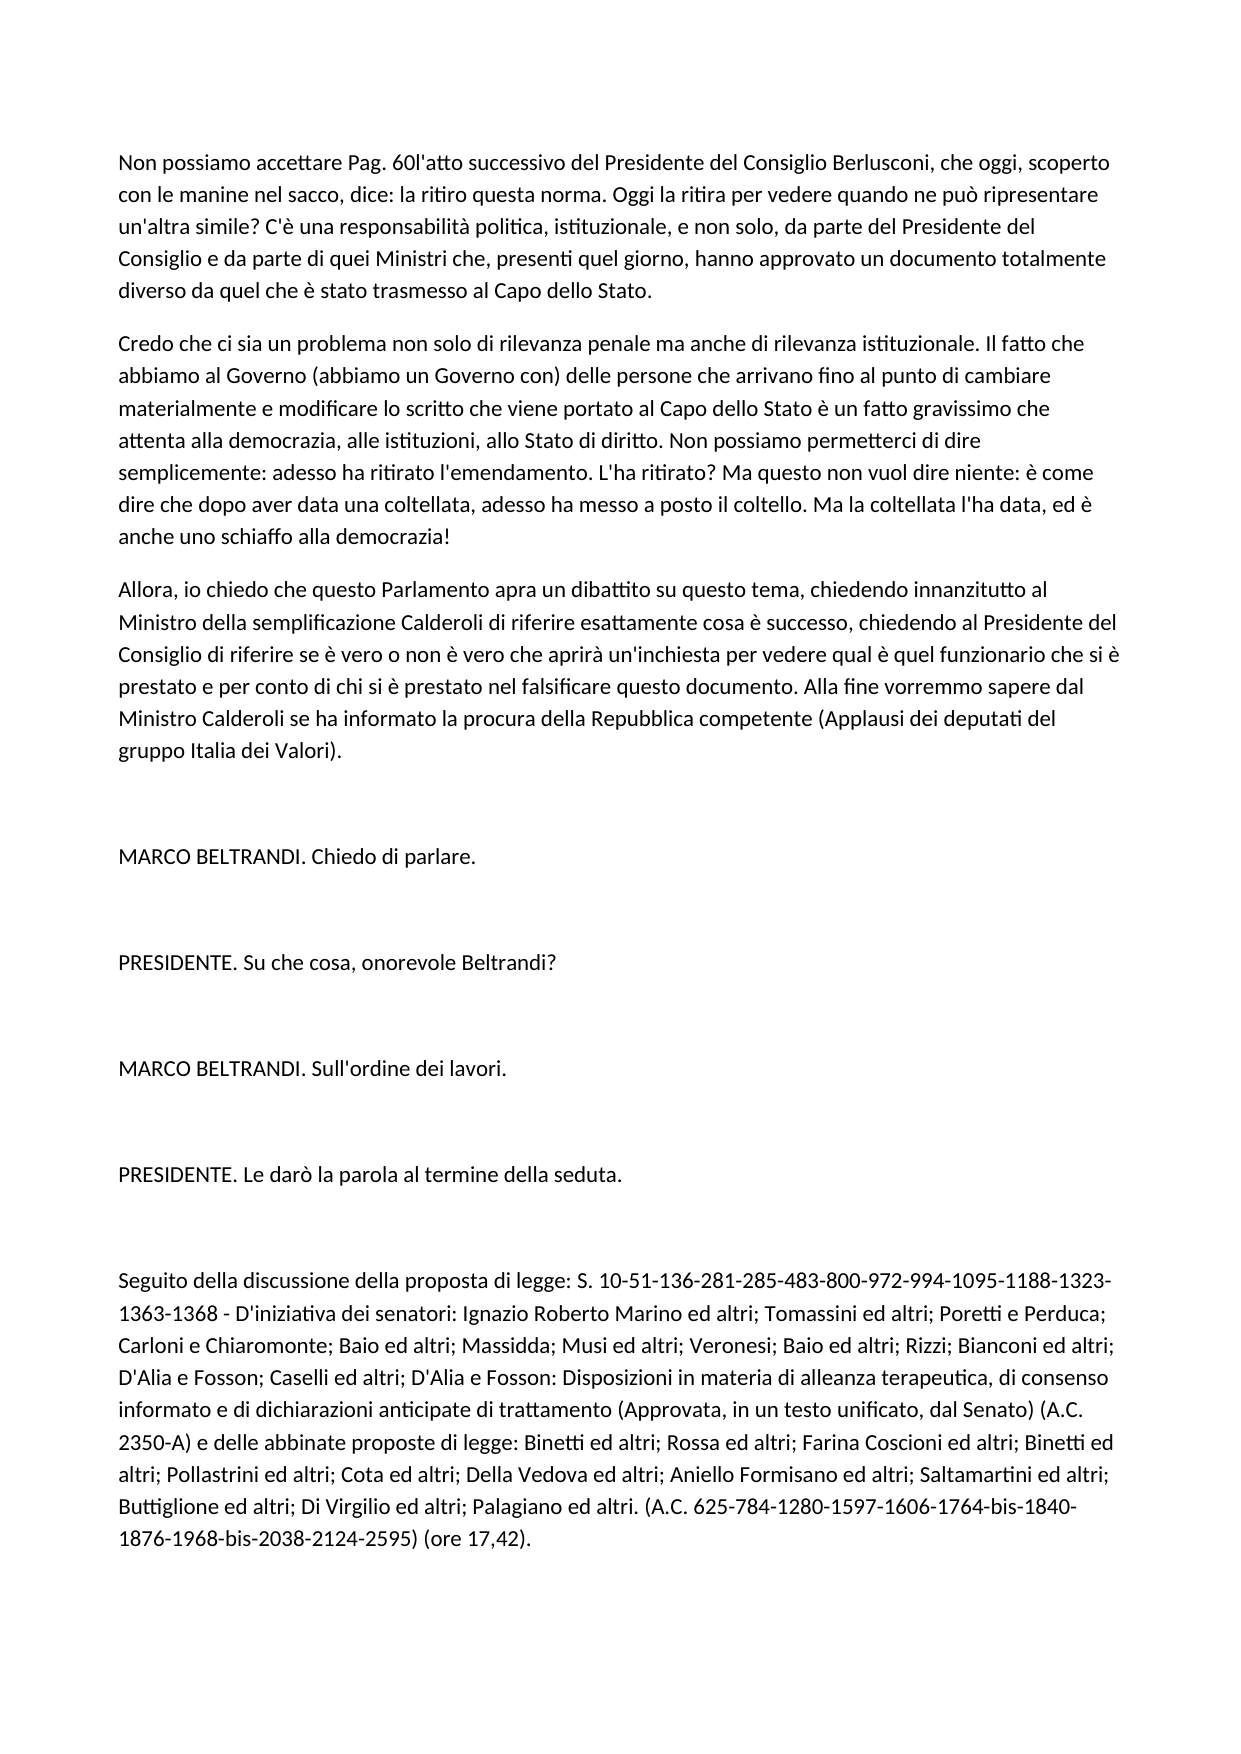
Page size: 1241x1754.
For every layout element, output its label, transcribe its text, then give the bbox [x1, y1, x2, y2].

text Non possiamo accettare Pag. 60l'atto successivo del Presidente del Consiglio Berlusconi, che oggi, scoperto con le manine nel sacco, dice: la ritiro questa norma. Oggi la ritira per vedere quando ne può ripresentare un'altra simile? C'è una responsabilità politica, istituzionale, e non solo, da parte del Presidente del Consiglio e da parte di quei Ministri che, presenti quel giorno, hanno approvato un documento totalmente diverso da quel che è stato trasmesso al Capo dello Stato. [118, 148, 1122, 304]
text Credo che ci sia un problema non solo di rilevanza penale ma anche di rilevanza istituzionale. Il fatto che abbiamo al Governo (abbiamo un Governo con) delle persone che arrivano fino al punto di cambiare materialmente e modificare lo scritto che viene portato al Capo dello Stato è un fatto gravissimo che attenta alla democrazia, alle istituzioni, allo Stato di diritto. Non possiamo permetterci di dire semplicemente: adesso ha ritirato l'emendamento. L'ha ritirato? Ma questo non vuol dire niente: è come dire che dopo aver data una coltellata, adesso ha messo a posto il coltello. Ma la coltellata l'ha data, ed è anche uno schiaffo alla democrazia! [118, 329, 1122, 551]
text PRESIDENTE. Su che cosa, onorevole Beltrandi? [118, 948, 1122, 977]
text Allora, io chiedo che questo Parlamento apra un dibattito su questo tema, chiedendo innanzitutto al Ministro della semplificazione Calderoli di riferire esattamente cosa è successo, chiedendo al Presidente del Consiglio di riferire se è vero o non è vero che aprirà un'inchiesta per vedere qual è quel funzionario che si è prestato e per conto di chi si è prestato nel falsificare questo documento. Alla fine vorremmo sapere dal Ministro Calderoli se ha informato la procura della Repubblica competente (Applausi dei deputati del gruppo Italia dei Valori). [118, 576, 1122, 764]
text MARCO BELTRANDI. Sull'ordine dei lavori. [118, 1054, 1122, 1083]
text Seguito della discussione della proposta di legge: S. 10-51-136-281-285-483-800-972-994-1095-1188-1323-1363-1368 - D'iniziativa dei senatori: Ignazio Roberto Marino ed altri; Tomassini ed altri; Poretti e Perduca; Carloni e Chiaromonte; Baio ed altri; Massidda; Musi ed altri; Veronesi; Baio ed altri; Rizzi; Bianconi ed altri; D'Alia e Fosson; Caselli ed altri; D'Alia e Fosson: Disposizioni in materia di alleanza terapeutica, di consenso informato e di dichiarazioni anticipate di trattamento (Approvata, in un testo unificato, dal Senato) (A.C. 2350-A) e delle abbinate proposte di legge: Binetti ed altri; Rossa ed altri; Farina Coscioni ed altri; Binetti ed altri; Pollastrini ed altri; Cota ed altri; Della Vedova ed altri; Aniello Formisano ed altri; Saltamartini ed altri; Buttiglione ed altri; Di Virgilio ed altri; Palagiano ed altri. (A.C. 625-784-1280-1597-1606-1764-bis-1840-1876-1968-bis-2038-2124-2595) (ore 17,42). [118, 1267, 1122, 1552]
text PRESIDENTE. Le darò la parola al termine della seduta. [118, 1161, 1122, 1189]
text MARCO BELTRANDI. Chiedo di parlare. [118, 842, 1122, 871]
